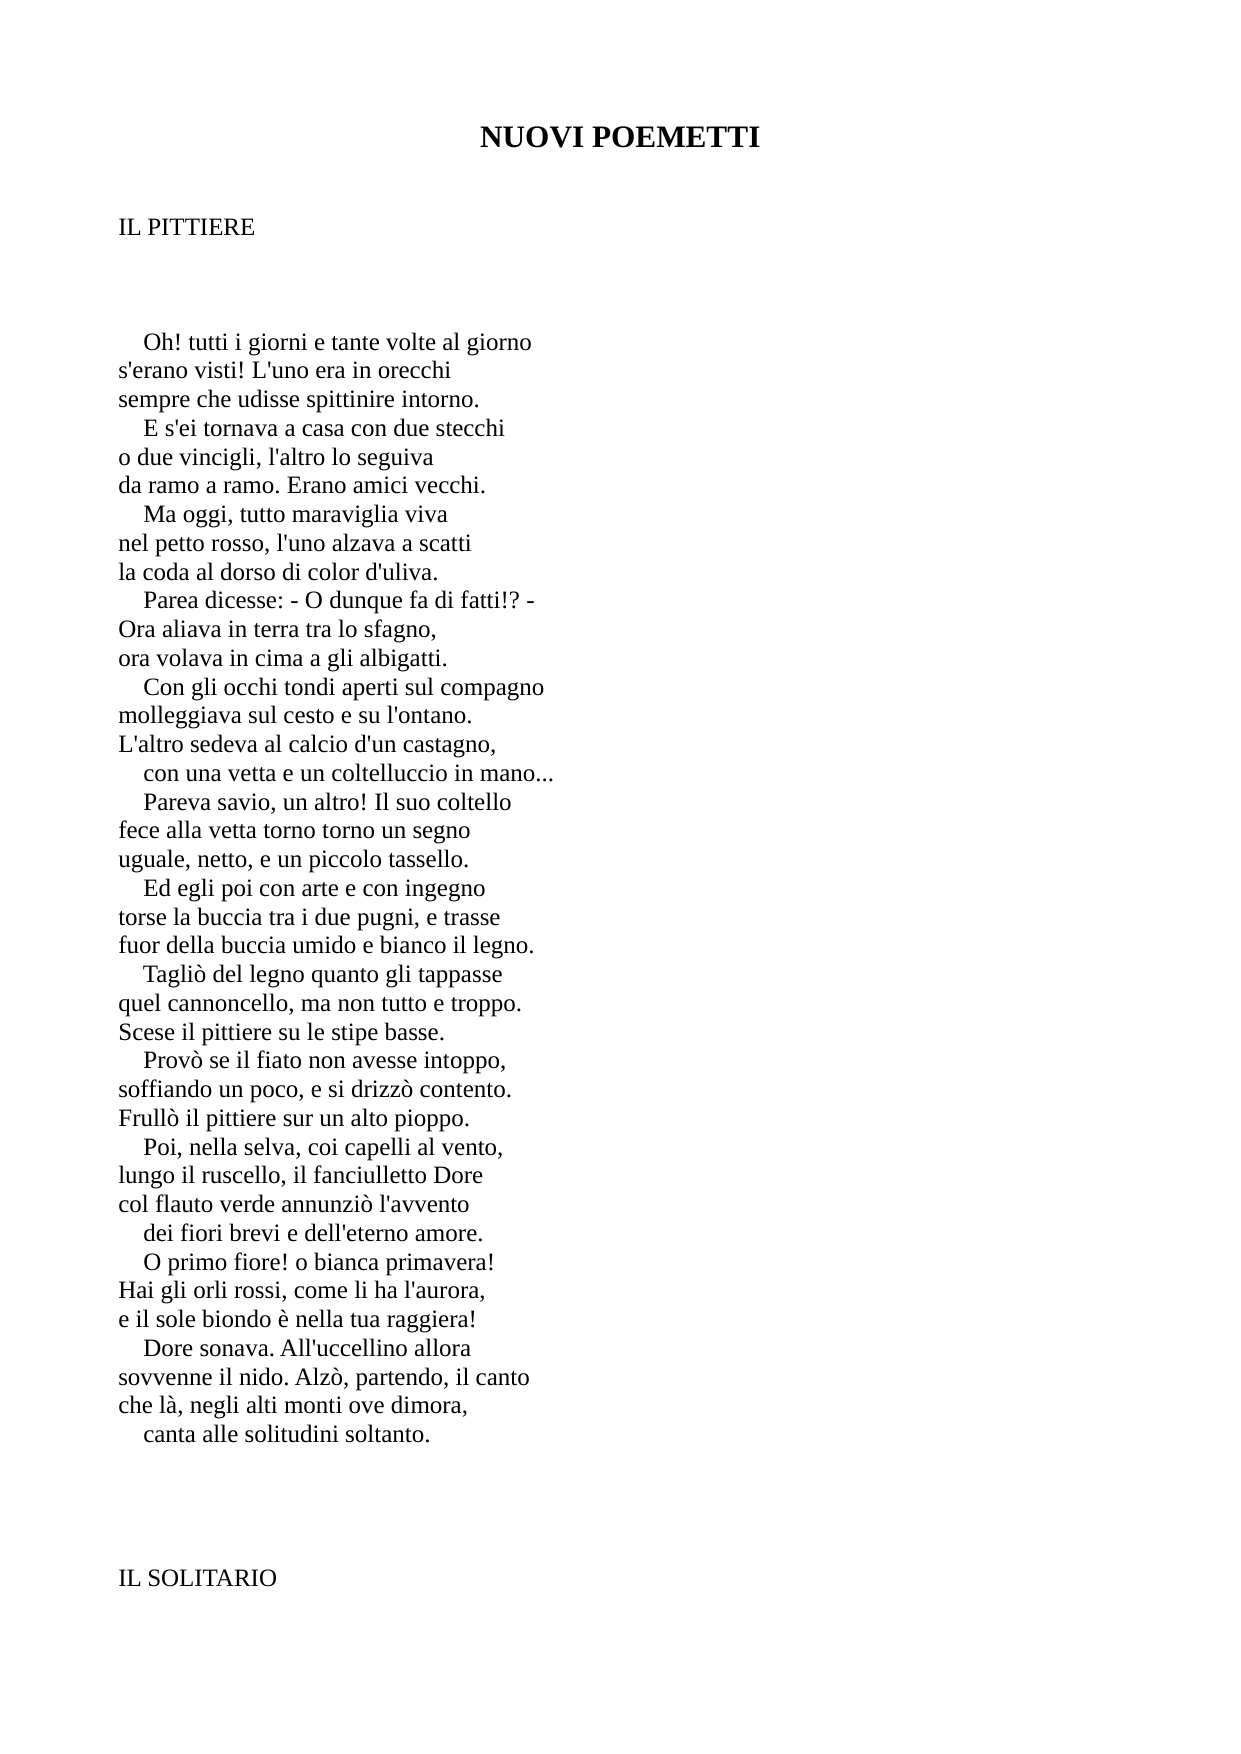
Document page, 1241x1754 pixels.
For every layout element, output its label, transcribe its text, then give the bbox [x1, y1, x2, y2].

text Provò se il fiato non avesse intoppo, [118, 1045, 1122, 1074]
text ora volava in cima a gli albigatti. [118, 643, 1122, 672]
text L'altro sedeva al calcio d'un castagno, [118, 729, 1122, 758]
text Hai gli orli rossi, come li ha l'aurora, [118, 1275, 1122, 1304]
text la coda al dorso di color d'uliva. [118, 557, 1122, 585]
text uguale, netto, e un piccolo tassello. [118, 844, 1122, 873]
text con una vetta e un coltelluccio in mano... [118, 758, 1122, 787]
text IL PITTIERE [118, 212, 1122, 240]
text dei fiori brevi e dell'eterno amore. [118, 1218, 1122, 1247]
text Pareva savio, un altro! Il suo coltello [118, 787, 1122, 815]
text Frullò il pittiere sur un alto pioppo. [118, 1103, 1122, 1132]
text Ma oggi, tutto maraviglia viva [118, 499, 1122, 528]
text o due vincigli, l'altro lo seguiva [118, 442, 1122, 470]
text molleggiava sul cesto e su l'ontano. [118, 700, 1122, 729]
text col flauto verde annunziò l'avvento [118, 1189, 1122, 1218]
text sovvenne il nido. Alzò, partendo, il canto [118, 1362, 1122, 1390]
text O primo fiore! o bianca primavera! [118, 1247, 1122, 1275]
text Oh! tutti i giorni e tante volte al giorno [118, 327, 1122, 355]
text Scese il pittiere su le stipe basse. [118, 1017, 1122, 1045]
text Poi, nella selva, coi capelli al vento, [118, 1132, 1122, 1160]
text lungo il ruscello, il fanciulletto Dore [118, 1160, 1122, 1189]
text canta alle solitudini soltanto. [118, 1419, 1122, 1448]
text s'erano visti! L'uno era in orecchi [118, 355, 1122, 384]
text E s'ei tornava a casa con due stecchi [118, 413, 1122, 442]
text Tagliò del legno quanto gli tappasse [118, 959, 1122, 988]
text NUOVI POEMETTI [118, 118, 1122, 154]
text quel cannoncello, ma non tutto e troppo. [118, 988, 1122, 1017]
text IL SOLITARIO [118, 1563, 1122, 1592]
text sempre che udisse spittinire intorno. [118, 384, 1122, 413]
text Ed egli poi con arte e con ingegno [118, 873, 1122, 902]
text Con gli occhi tondi aperti sul compagno [118, 672, 1122, 700]
text che là, negli alti monti ove dimora, [118, 1390, 1122, 1419]
text Dore sonava. All'uccellino allora [118, 1333, 1122, 1362]
text torse la buccia tra i due pugni, e trasse [118, 902, 1122, 930]
text soffiando un poco, e si drizzò contento. [118, 1074, 1122, 1103]
text Ora aliava in terra tra lo sfagno, [118, 614, 1122, 643]
text nel petto rosso, l'uno alzava a scatti [118, 528, 1122, 557]
text Parea dicesse: - O dunque fa di fatti!? - [118, 585, 1122, 614]
text da ramo a ramo. Erano amici vecchi. [118, 470, 1122, 499]
text fuor della buccia umido e bianco il legno. [118, 930, 1122, 959]
text fece alla vetta torno torno un segno [118, 815, 1122, 844]
text e il sole biondo è nella tua raggiera! [118, 1304, 1122, 1333]
